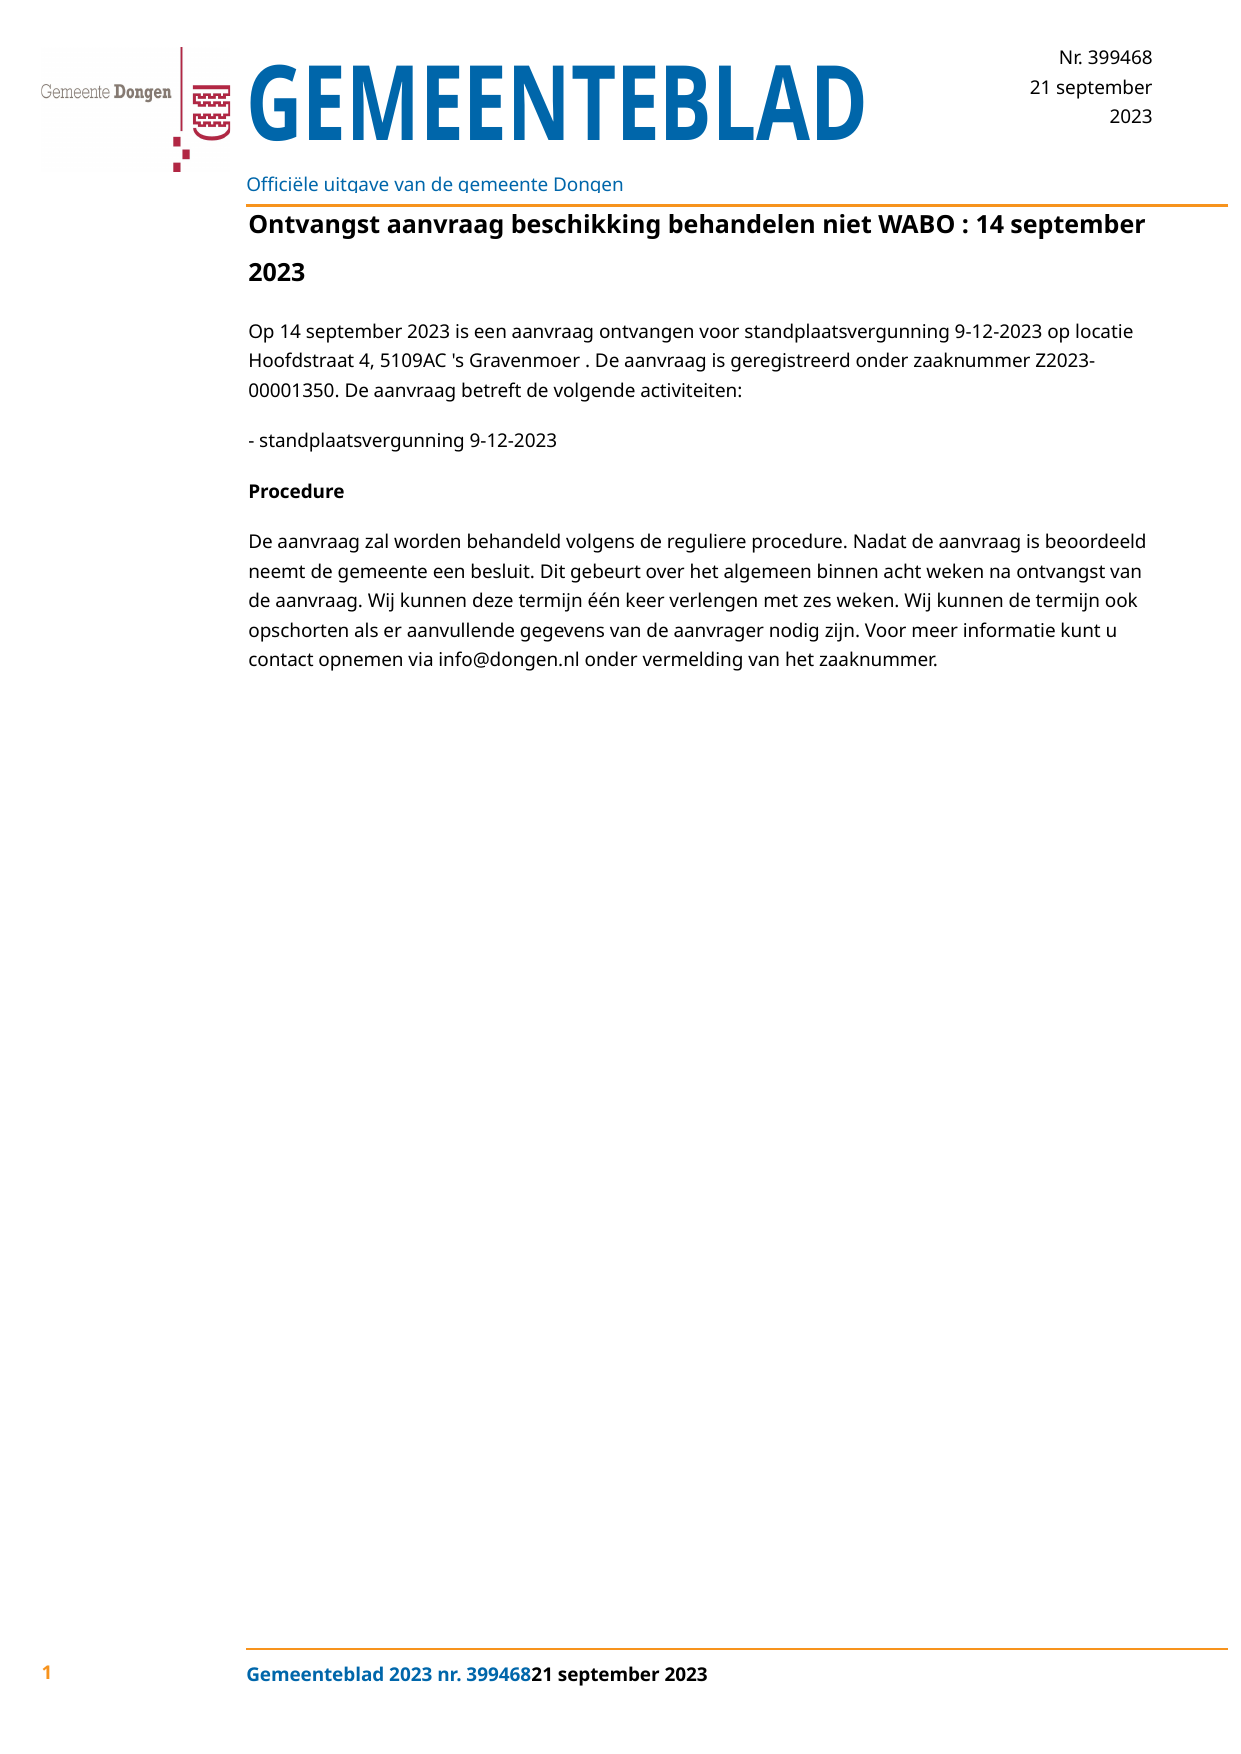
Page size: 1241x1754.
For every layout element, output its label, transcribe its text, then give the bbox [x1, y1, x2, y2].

text Op 14 september 2023 is een aanvraag ontvangen voor standplaatsvergunning 9-12-2023 op locatie Hoofdstraat 4, 5109AC 's Gravenmoer . De aanvraag is geregistreerd onder zaaknummer Z2023-00001350. De aanvraag betreft de volgende activiteiten: [248, 318, 1152, 403]
text De aanvraag zal worden behandeld volgens de reguliere procedure. Nadat de aanvraag is beoordeeld neemt de gemeente een besluit. Dit gebeurt over het algemeen binnen acht weken na ontvangst van de aanvraag. Wij kunnen deze termijn één keer verlengen met zes weken. Wij kunnen de termijn ook opschorten als er aanvullende gegevens van de aanvrager nodig zijn. Voor meer informatie kunt u contact opnemen via info@dongen.nl onder vermelding van het zaaknummer. [248, 528, 1152, 672]
text Procedure [248, 478, 1152, 504]
text Ontvangst aanvraag beschikking behandelen niet WABO : 14 september 2023 [248, 207, 1152, 288]
picture [41, 47, 231, 172]
text - standplaatsvergunning 9-12-2023 [248, 427, 1152, 453]
